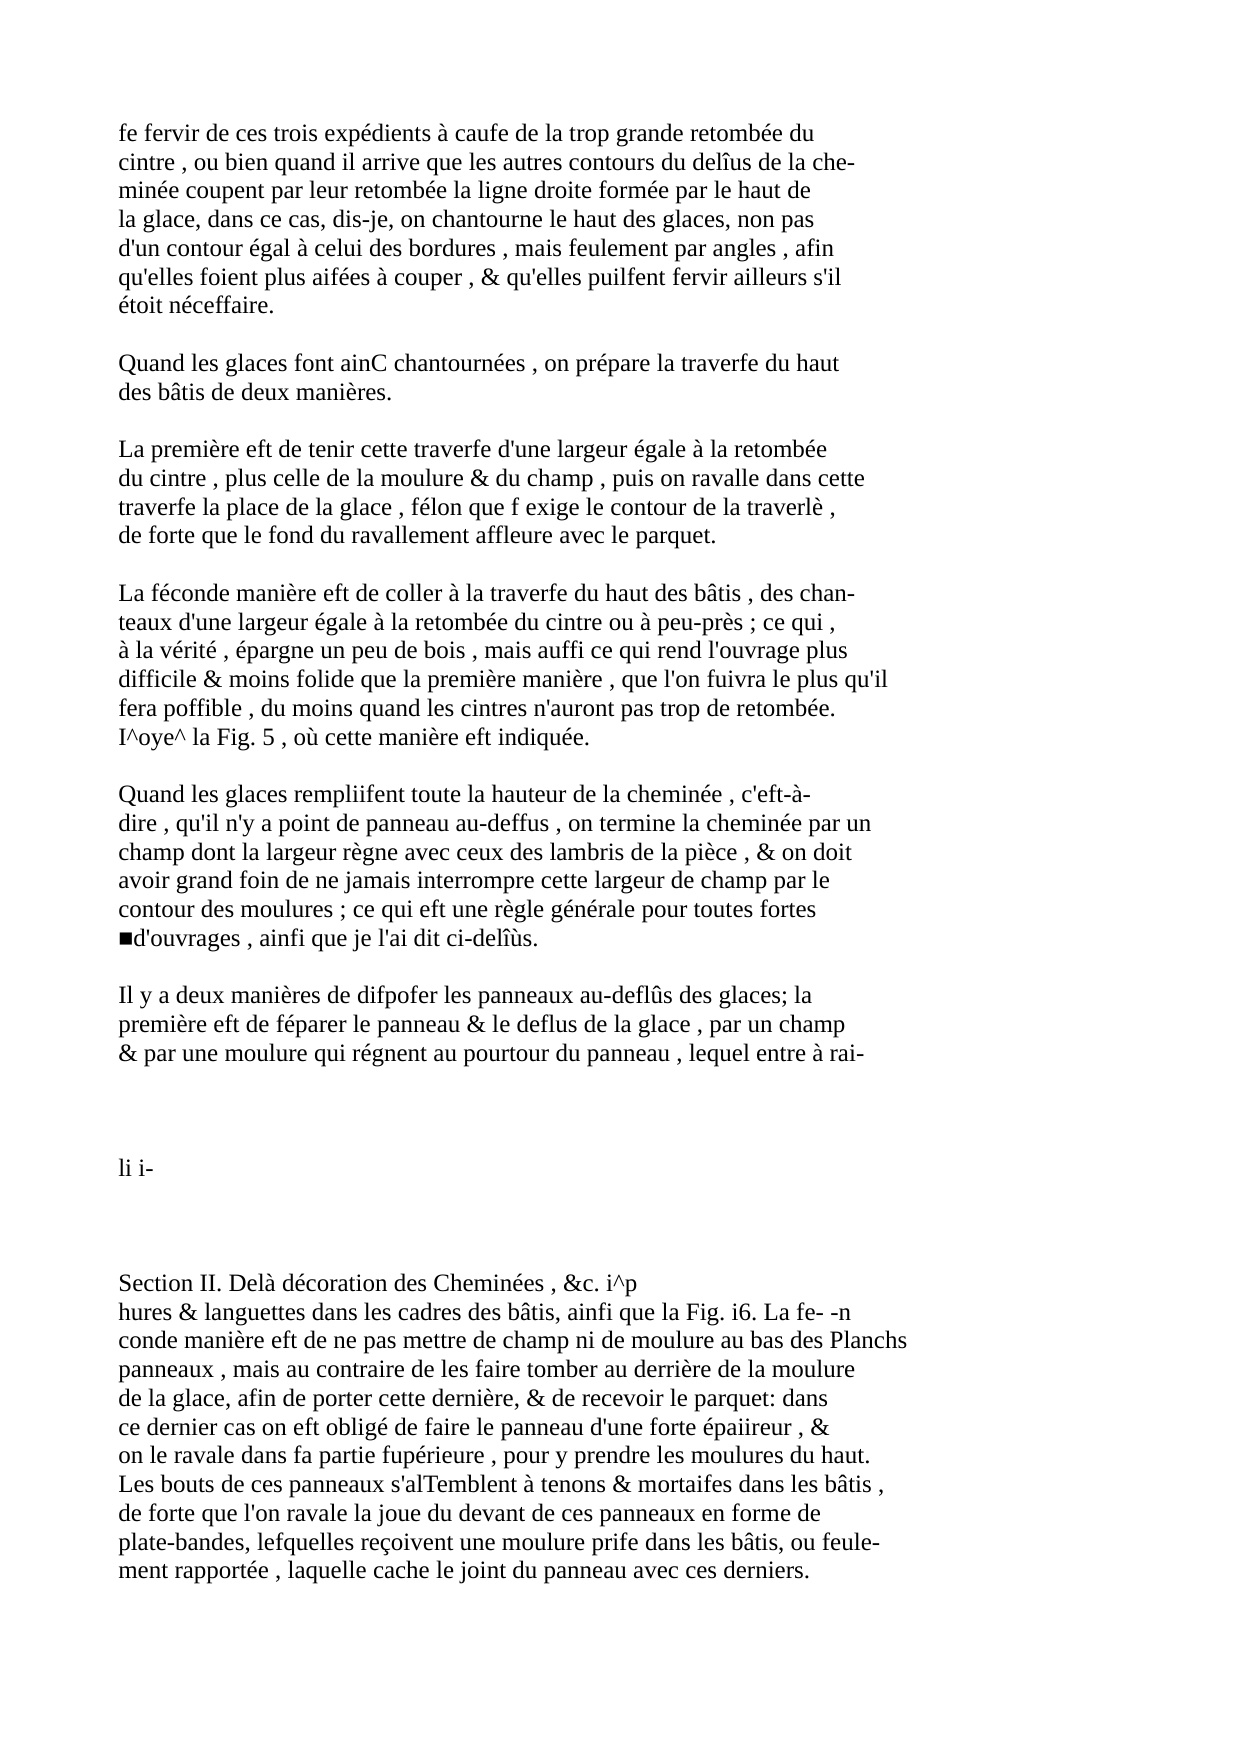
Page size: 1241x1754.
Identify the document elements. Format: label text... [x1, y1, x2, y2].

text teaux d'une largeur égale à la retombée du cintre ou à peu-près ; ce qui , [118, 607, 1122, 636]
text I^oye^ la Fig. 5 , où cette manière eft indiquée. [118, 722, 1122, 751]
text contour des moulures ; ce qui eft une règle générale pour toutes fortes [118, 894, 1122, 923]
text cintre , ou bien quand il arrive que les autres contours du delîus de la che- [118, 147, 1122, 176]
text hures & languettes dans les cadres des bâtis, ainfi que la Fig. i6. La fe- -n [118, 1297, 1122, 1326]
text fe fervir de ces trois expédients à caufe de la trop grande retombée du [118, 118, 1122, 147]
text avoir grand foin de ne jamais interrompre cette largeur de champ par le [118, 866, 1122, 894]
text à la vérité , épargne un peu de bois , mais auffi ce qui rend l'ouvrage plus [118, 636, 1122, 664]
text on le ravale dans fa partie fupérieure , pour y prendre les moulures du haut. [118, 1441, 1122, 1469]
text traverfe la place de la glace , félon que f exige le contour de la traverlè , [118, 492, 1122, 521]
text ■d'ouvrages , ainfi que je l'ai dit ci-delîùs. [118, 923, 1122, 952]
text panneaux , mais au contraire de les faire tomber au derrière de la moulure [118, 1354, 1122, 1383]
text d'un contour égal à celui des bordures , mais feulement par angles , afin [118, 233, 1122, 262]
text minée coupent par leur retombée la ligne droite formée par le haut de [118, 176, 1122, 204]
text de forte que le fond du ravallement affleure avec le parquet. [118, 521, 1122, 549]
text la glace, dans ce cas, dis-je, on chantourne le haut des glaces, non pas [118, 204, 1122, 233]
text plate-bandes, lefquelles reçoivent une moulure prife dans les bâtis, ou feule- [118, 1527, 1122, 1556]
text difficile & moins folide que la première manière , que l'on fuivra le plus qu'il [118, 664, 1122, 693]
text de la glace, afin de porter cette dernière, & de recevoir le parquet: dans [118, 1383, 1122, 1412]
text La féconde manière eft de coller à la traverfe du haut des bâtis , des chan- [118, 578, 1122, 607]
text ce dernier cas on eft obligé de faire le panneau d'une forte épaiireur , & [118, 1412, 1122, 1441]
text & par une moulure qui régnent au pourtour du panneau , lequel entre à rai- [118, 1038, 1122, 1067]
text ment rapportée , laquelle cache le joint du panneau avec ces derniers. [118, 1556, 1122, 1584]
text fera poffible , du moins quand les cintres n'auront pas trop de retombée. [118, 693, 1122, 722]
text de forte que l'on ravale la joue du devant de ces panneaux en forme de [118, 1498, 1122, 1527]
text des bâtis de deux manières. [118, 377, 1122, 406]
text conde manière eft de ne pas mettre de champ ni de moulure au bas des Planchs [118, 1326, 1122, 1354]
text Les bouts de ces panneaux s'alTemblent à tenons & mortaifes dans les bâtis , [118, 1469, 1122, 1498]
text étoit néceffaire. [118, 291, 1122, 319]
text première eft de féparer le panneau & le deflus de la glace , par un champ [118, 1009, 1122, 1038]
text Il y a deux manières de difpofer les panneaux au-deflûs des glaces; la [118, 981, 1122, 1009]
text qu'elles foient plus aifées à couper , & qu'elles puilfent fervir ailleurs s'il [118, 262, 1122, 291]
text champ dont la largeur règne avec ceux des lambris de la pièce , & on doit [118, 837, 1122, 866]
text du cintre , plus celle de la moulure & du champ , puis on ravalle dans cette [118, 463, 1122, 492]
text La première eft de tenir cette traverfe d'une largeur égale à la retombée [118, 434, 1122, 463]
text Section II. Delà décoration des Cheminées , &c. i^p [118, 1268, 1122, 1297]
text Quand les glaces rempliifent toute la hauteur de la cheminée , c'eft-à- [118, 779, 1122, 808]
text li i- [118, 1153, 1122, 1182]
text dire , qu'il n'y a point de panneau au-deffus , on termine la cheminée par un [118, 808, 1122, 837]
text Quand les glaces font ainC chantournées , on prépare la traverfe du haut [118, 348, 1122, 377]
